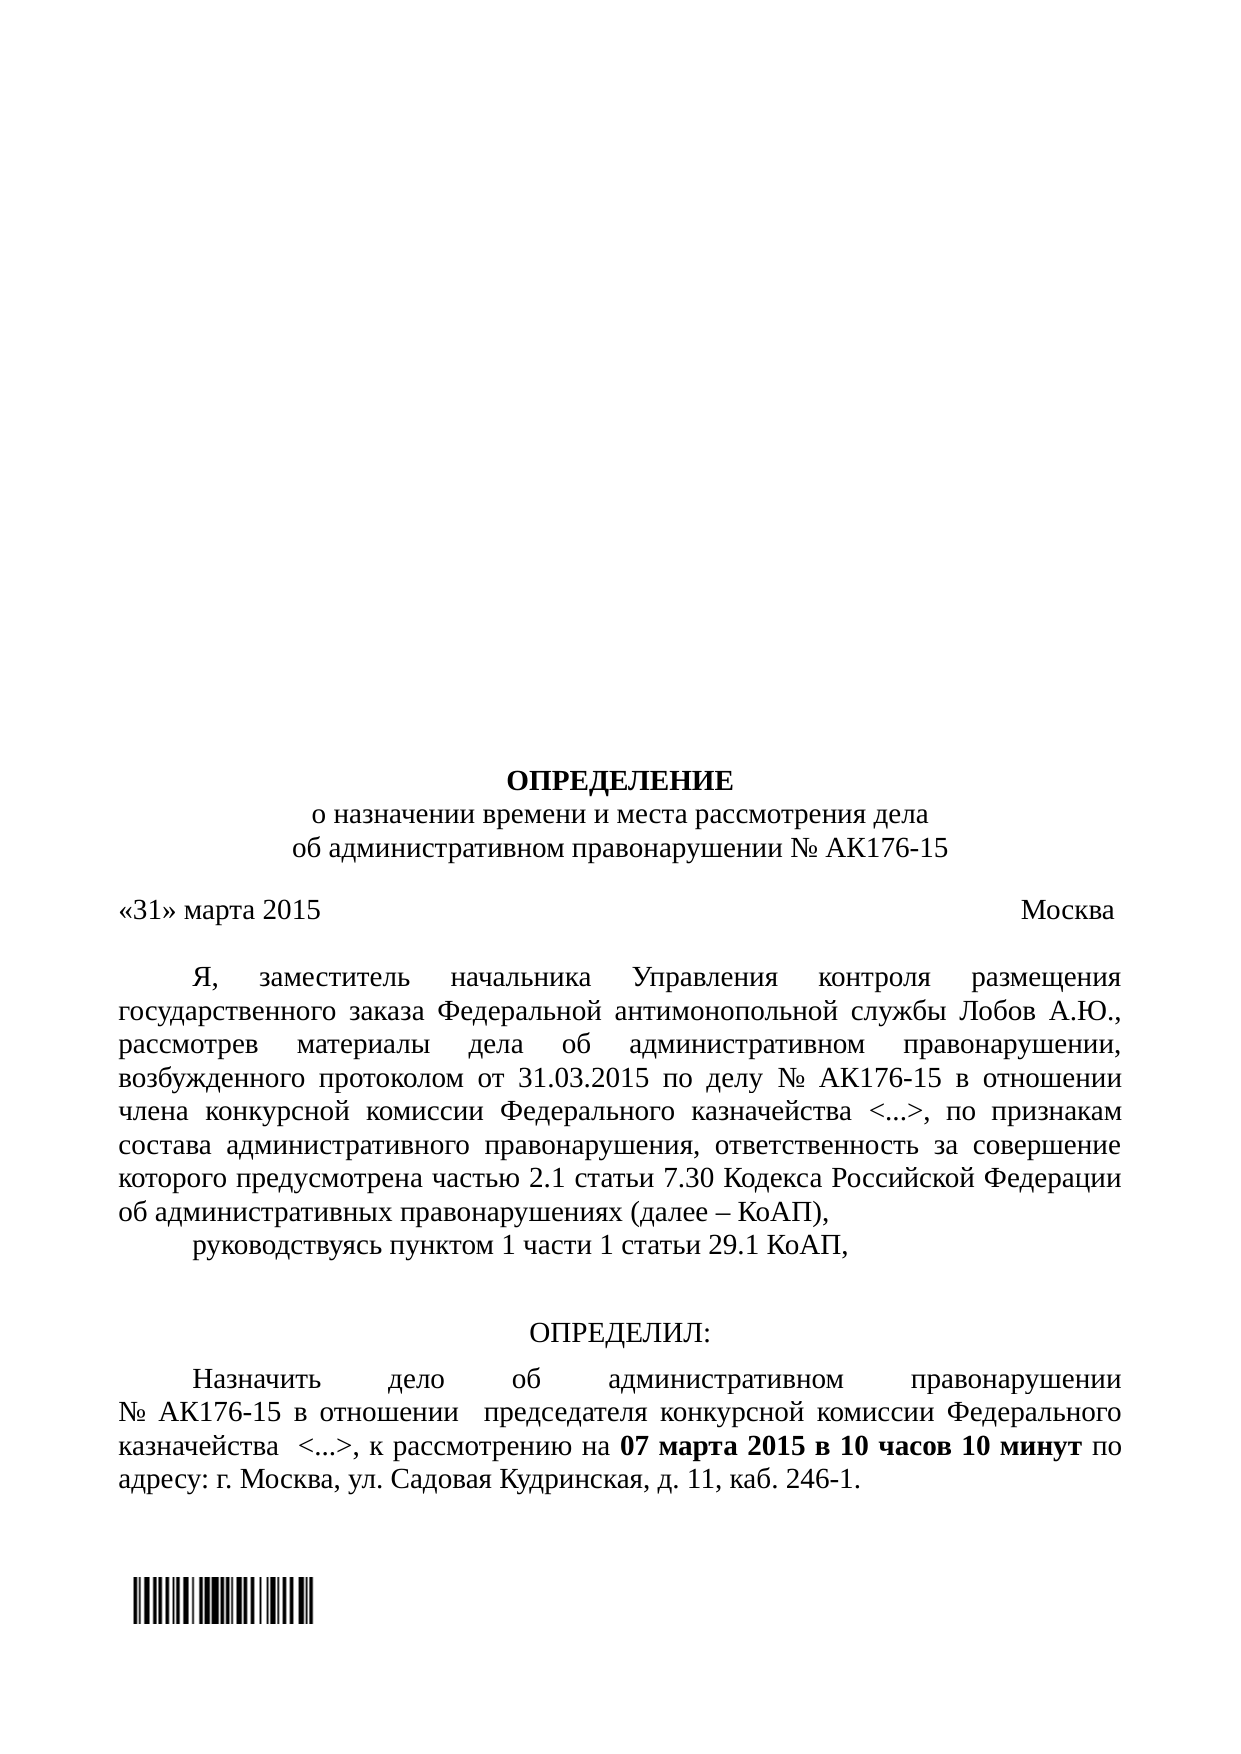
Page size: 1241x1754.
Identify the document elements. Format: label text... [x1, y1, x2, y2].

text об административном правонарушении № АК176-15 [118, 830, 1122, 863]
text о назначении времени и места рассмотрения дела [118, 796, 1122, 830]
text руководствуясь пунктом 1 части 1 статьи 29.1 КоАП, [118, 1227, 1122, 1261]
subtitle ОПРЕДЕЛЕНИЕ [118, 763, 1122, 796]
text ОПРЕДЕЛИЛ: [118, 1315, 1122, 1348]
text Назначить дело об административном правонарушении № АК176-15 в отношении председателя конкурсной комиссии Федерального казначейства <...>, к рассмотрению на 07 марта 2015 в 10 часов 10 минут по адресу: г. Москва, ул. Садовая Кудринская, д. 11, каб. 246-1. [118, 1361, 1122, 1495]
text Я, заместитель начальника Управления контроля размещения государственного заказа Федеральной антимонопольной службы Лобов А.Ю., рассмотрев материалы дела об административном правонарушении, возбужденного протоколом от 31.03.2015 по делу № АК176-15 в отношении члена конкурсной комиссии Федерального казначейства <...>, по признакам состава административного правонарушения, ответственность за совершение которого предусмотрена частью 2.1 статьи 7.30 Кодекса Российской Федерации об административных правонарушениях (далее – КоАП), [118, 959, 1122, 1227]
text «31» марта 2015 Москва [118, 892, 1122, 926]
picture [118, 1577, 331, 1624]
